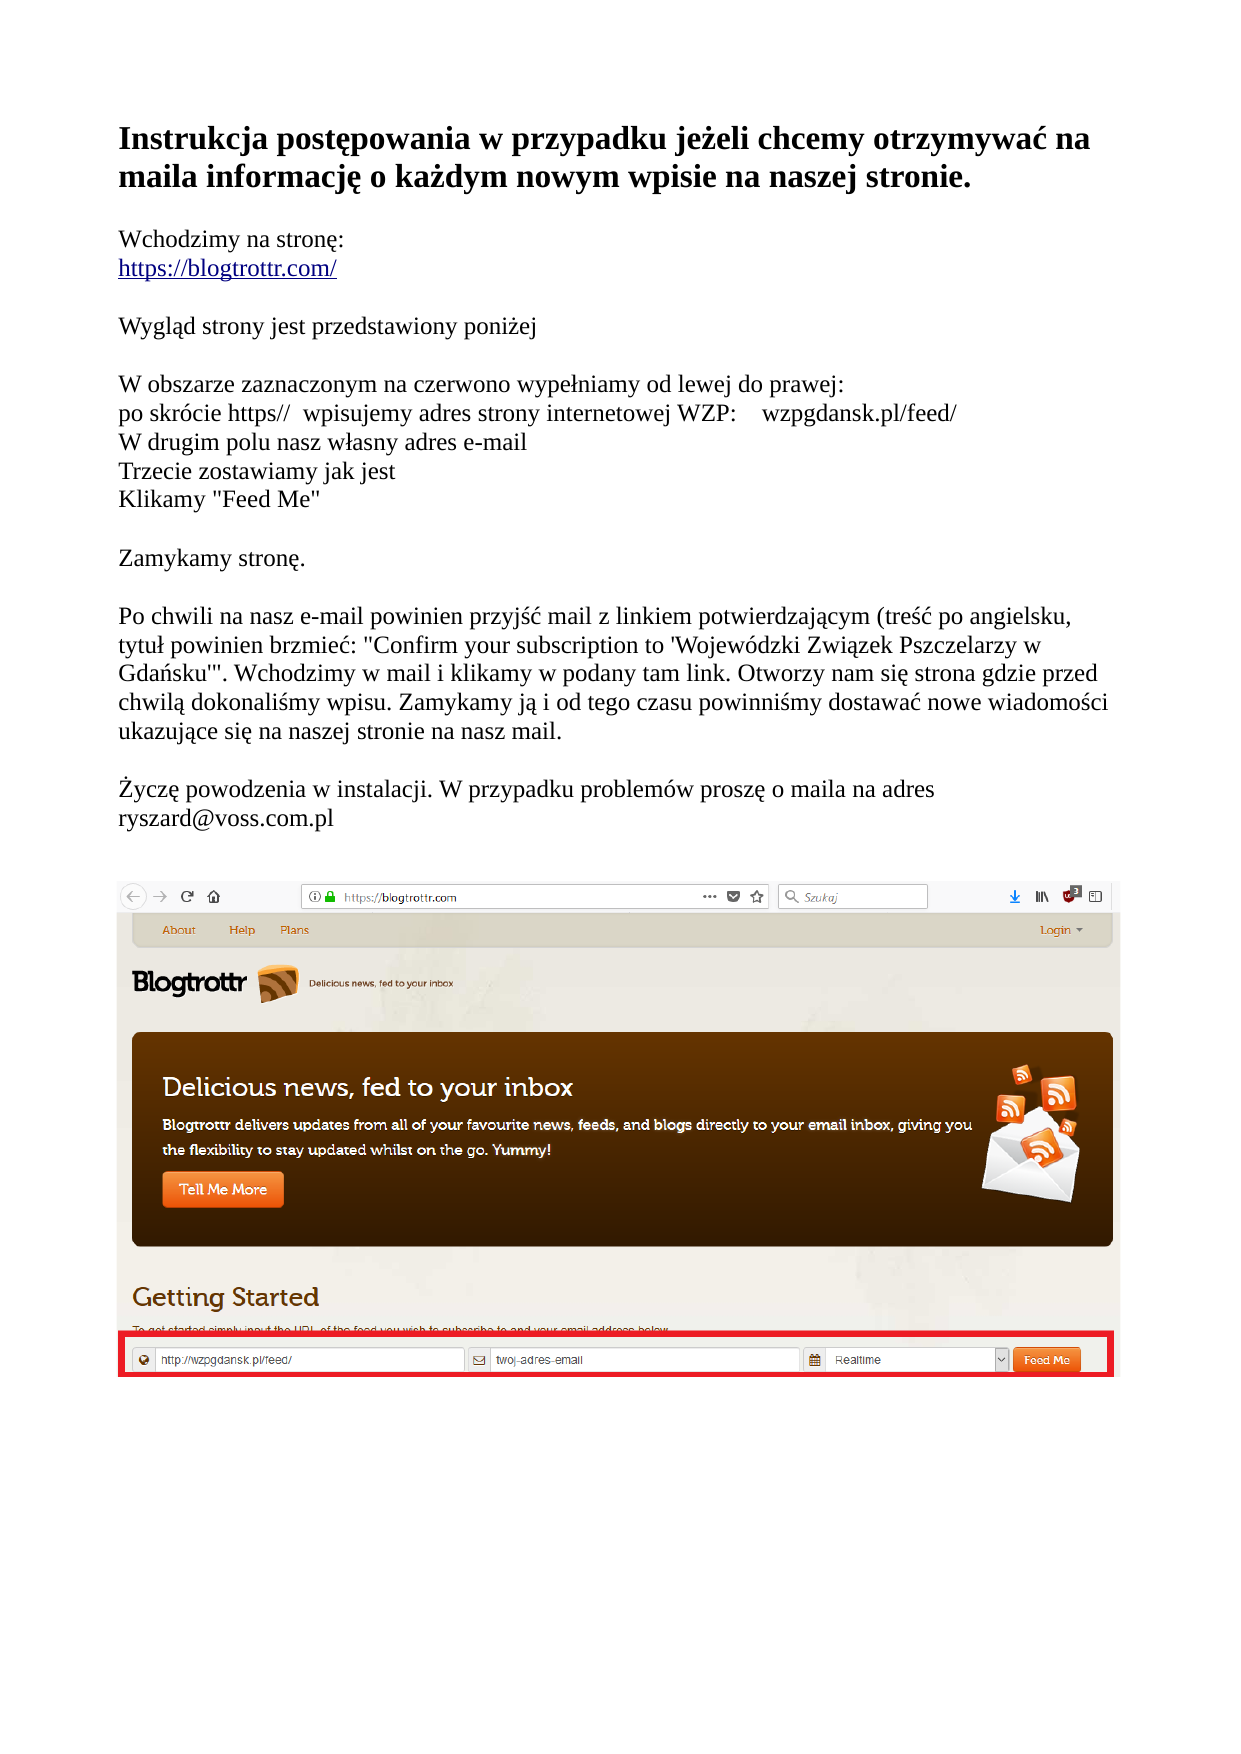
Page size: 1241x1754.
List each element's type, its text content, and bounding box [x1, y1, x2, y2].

picture [116, 881, 1121, 1377]
text Po chwili na nasz e-mail powinien przyjść mail z linkiem potwierdzającym (treść po angielsku, tytuł powinien brzmieć: "Confirm your subscription to 'Wojewódzki Związek Pszczelarzy w Gdańsku'". Wchodzimy w mail i klikamy w podany tam link. Otworzy nam się strona gdzie przed chwilą dokonaliśmy wpisu. Zamykamy ją i od tego czasu powinniśmy dostawać nowe wiadomości ukazujące się na naszej stronie na nasz mail. [118, 601, 1122, 745]
text Trzecie zostawiamy jak jest [118, 456, 1122, 484]
text Wchodzimy na stronę: https://blogtrottr.com/ [118, 224, 1122, 282]
text Instrukcja postępowania w przypadku jeżeli chcemy otrzymywać na maila informację o każdym nowym wpisie na naszej stronie. [118, 118, 1122, 195]
text W obszarze zaznaczonym na czerwono wypełniamy od lewej do prawej: po skrócie https// wpisujemy adres strony internetowej WZP: wzpgdansk.pl/feed/ [118, 369, 1122, 427]
text Wygląd strony jest przedstawiony poniżej [118, 311, 1122, 340]
text Klikamy "Feed Me" [118, 484, 1122, 513]
text W drugim polu nasz własny adres e-mail [118, 427, 1122, 456]
text Życzę powodzenia w instalacji. W przypadku problemów proszę o maila na adres ryszard@voss.com.pl [118, 774, 1122, 832]
text Zamykamy stronę. [118, 543, 1122, 571]
